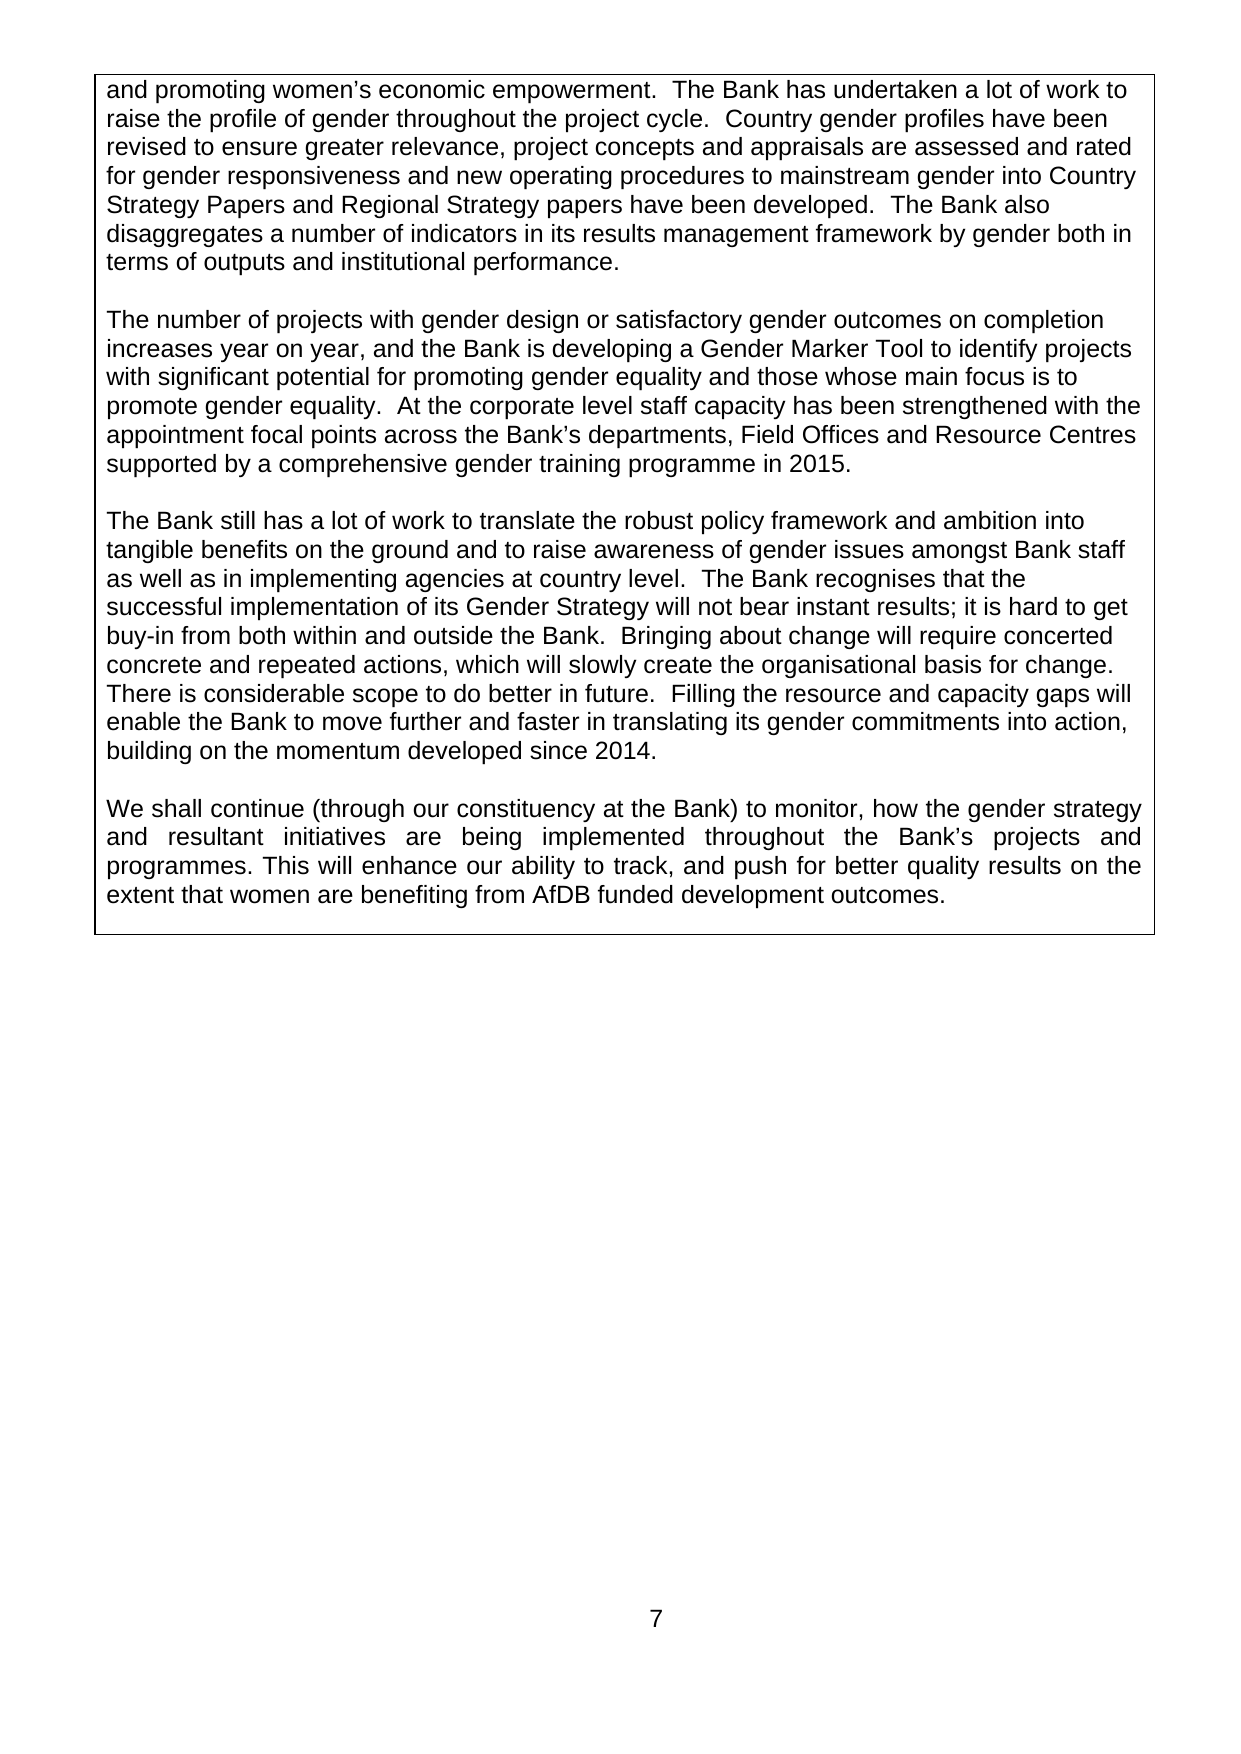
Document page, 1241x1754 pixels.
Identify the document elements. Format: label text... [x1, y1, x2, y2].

table_cell and promoting women’s economic empowerment. The Bank has undertaken a lot of work to raise the profile of gender throughout the project cycle. Country gender profiles have been revised to ensure greater relevance, project concepts and appraisals are assessed and rated for gender responsiveness and new operating procedures to mainstream gender into Country Strategy Papers and Regional Strategy papers have been developed. The Bank also disaggregates a number of indicators in its results management framework by gender both in terms of outputs and institutional performance. The number of projects with gender design or satisfactory gender outcomes on completion increases year on year, and the Bank is developing a Gender Marker Tool to identify projects with significant potential for promoting gender equality and those whose main focus is to promote gender equality. At the corporate level staff capacity has been strengthened with the appointment focal points across the Bank’s departments, Field Offices and Resource Centres supported by a comprehensive gender training programme in 2015. The Bank still has a lot of work to translate the robust policy framework and ambition into tangible benefits on the ground and to raise awareness of gender issues amongst Bank staff as well as in implementing agencies at country level. The Bank recognises that the successful implementation of its Gender Strategy will not bear instant results; it is hard to get buy-in from both within and outside the Bank. Bringing about change will require concerted concrete and repeated actions, which will slowly create the organisational basis for change. There is considerable scope to do better in future. Filling the resource and capacity gaps will enable the Bank to move further and faster in translating its gender commitments into action, building on the momentum developed since 2014. We shall continue (through our constituency at the Bank) to monitor, how the gender strategy and resultant initiatives are being implemented throughout the Bank’s projects and programmes. This will enhance our ability to track, and push for better quality results on the extent that women are benefiting from AfDB funded development outcomes. [96, 75, 1154, 934]
